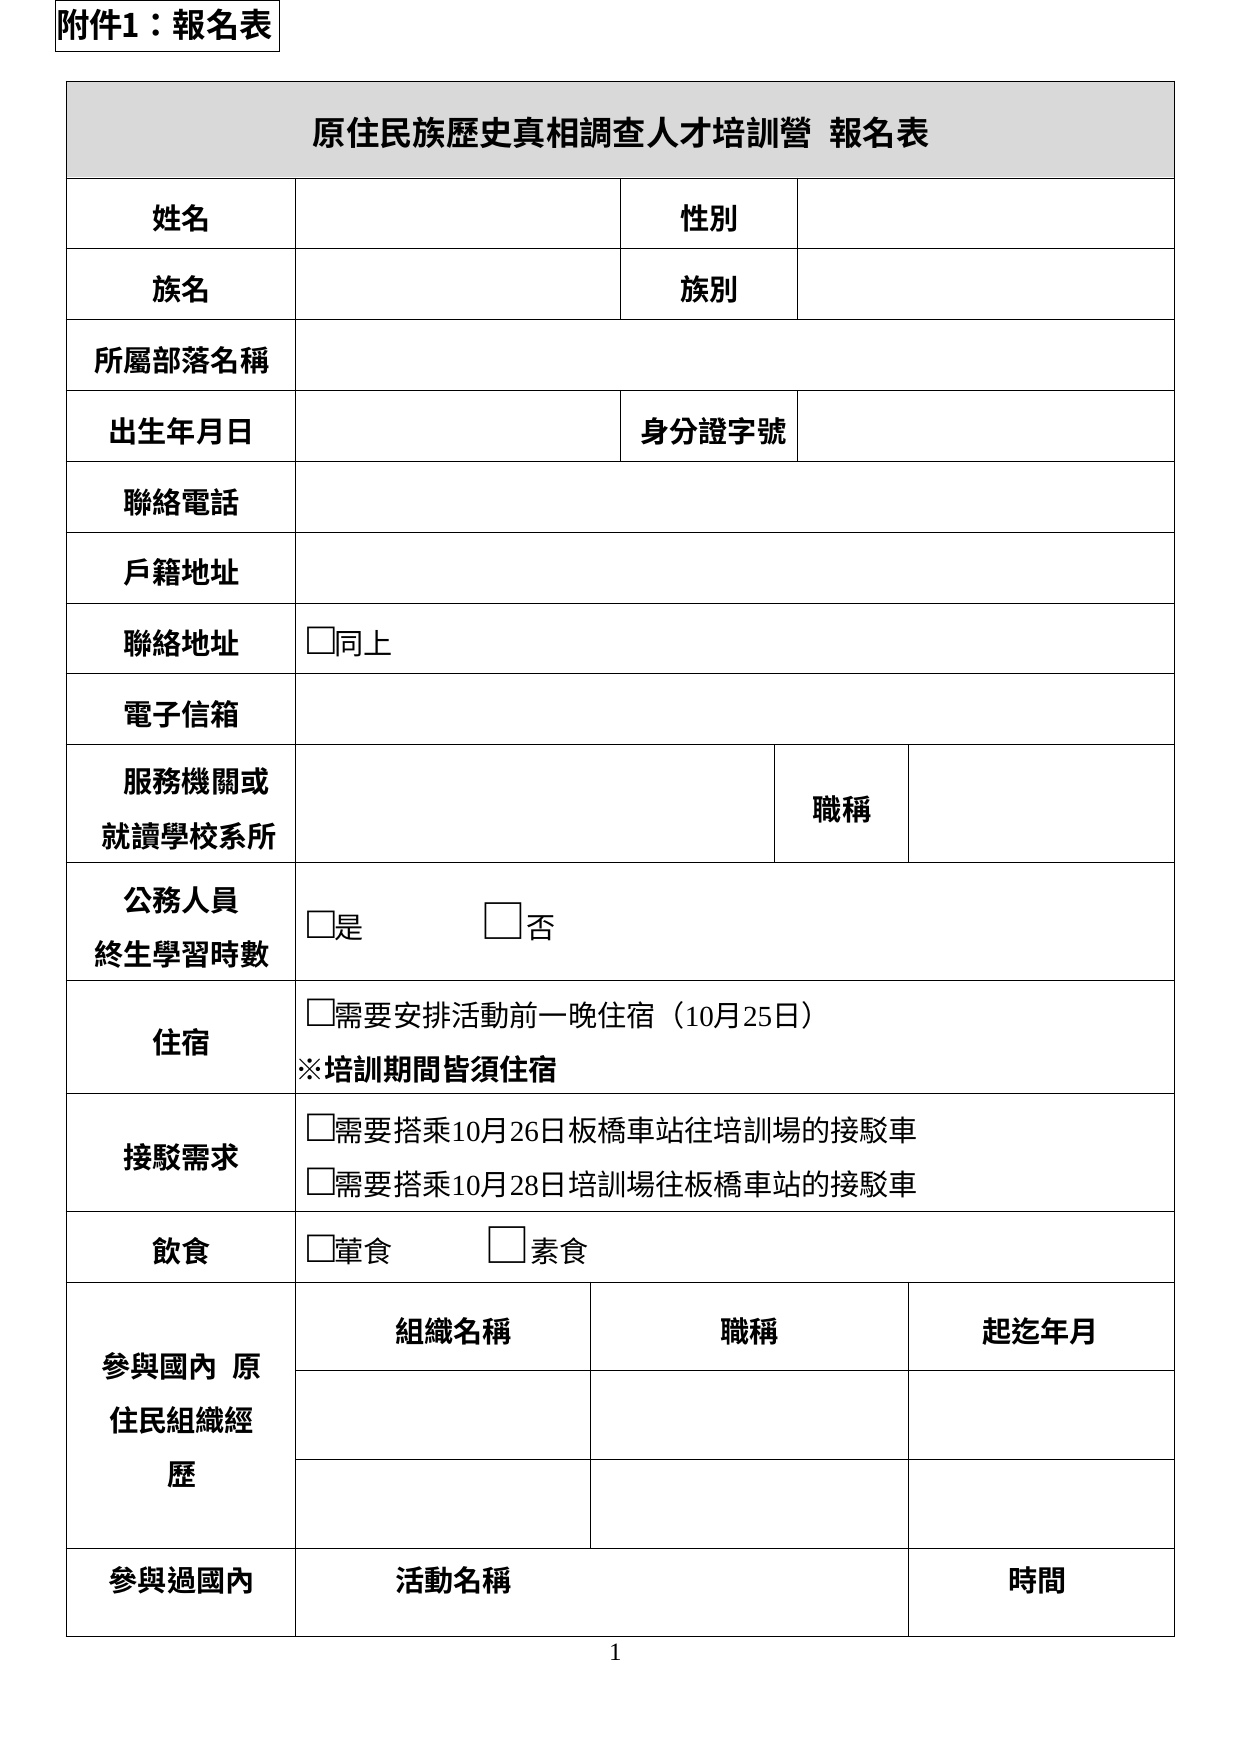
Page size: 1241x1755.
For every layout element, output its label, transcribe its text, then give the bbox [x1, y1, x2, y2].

table_cell 起迄年月 [909, 1283, 1174, 1370]
table_cell 參與國內 原住民組織經歷 [67, 1283, 295, 1547]
text 附件1：報名表 [56, 6, 279, 46]
table_cell □是 □否 [296, 863, 1174, 980]
table_cell [798, 179, 1174, 248]
table_cell 性別 [621, 179, 797, 248]
table_cell [296, 179, 620, 248]
table_cell [296, 462, 1174, 532]
table_cell □需要搭乘10月26日板橋車站往培訓場的接駁車 □需要搭乘10月28日培訓場往板橋車站的接駁車 [296, 1094, 1174, 1211]
table_cell [591, 1371, 908, 1459]
table_cell [296, 320, 1174, 390]
table_cell 組織名稱 [296, 1283, 590, 1370]
table_cell [909, 1460, 1174, 1547]
table_cell 時間 [909, 1549, 1174, 1636]
table_cell 聯絡電話 [67, 462, 295, 532]
table_cell [909, 1371, 1174, 1459]
table_cell 電子信箱 [67, 674, 295, 744]
table_cell 接駁需求 [67, 1094, 295, 1211]
table_cell 聯絡地址 [67, 604, 295, 673]
table_cell [296, 1460, 590, 1547]
table_cell 活動名稱 [296, 1549, 908, 1636]
table_cell 身分證字號 [621, 391, 797, 461]
table_cell [909, 745, 1174, 862]
table_cell 戶籍地址 [67, 533, 295, 602]
table_cell 姓名 [67, 179, 295, 248]
table_cell 出生年月日 [67, 391, 295, 461]
table_cell □需要安排活動前一晚住宿（10月25日） ※培訓期間皆須住宿 [296, 981, 1174, 1093]
table_cell 服務機關或 就讀學校系所 [67, 745, 295, 862]
table_cell 族別 [621, 249, 797, 319]
table_cell 參與過國內 [67, 1549, 295, 1636]
table_cell 族名 [67, 249, 295, 319]
table_cell □同上 [296, 604, 1174, 673]
table_cell [296, 391, 620, 461]
table_cell [296, 249, 620, 319]
table_cell [296, 533, 1174, 602]
table_cell [296, 674, 1174, 744]
table_cell [798, 391, 1174, 461]
table_cell [296, 1371, 590, 1459]
table_cell 飲食 [67, 1212, 295, 1282]
table_cell 住宿 [67, 981, 295, 1093]
table_cell [591, 1460, 908, 1547]
table_header 原住民族歷史真相調查人才培訓營 報名表 [67, 82, 1174, 177]
table_cell 公務人員 終生學習時數 [67, 863, 295, 980]
table_cell 職稱 [591, 1283, 908, 1370]
table_cell [798, 249, 1174, 319]
table_cell [296, 745, 774, 862]
table_cell 所屬部落名稱 [67, 320, 295, 390]
table_cell 職稱 [775, 745, 908, 862]
table_cell □葷食 □素食 [296, 1212, 1174, 1282]
